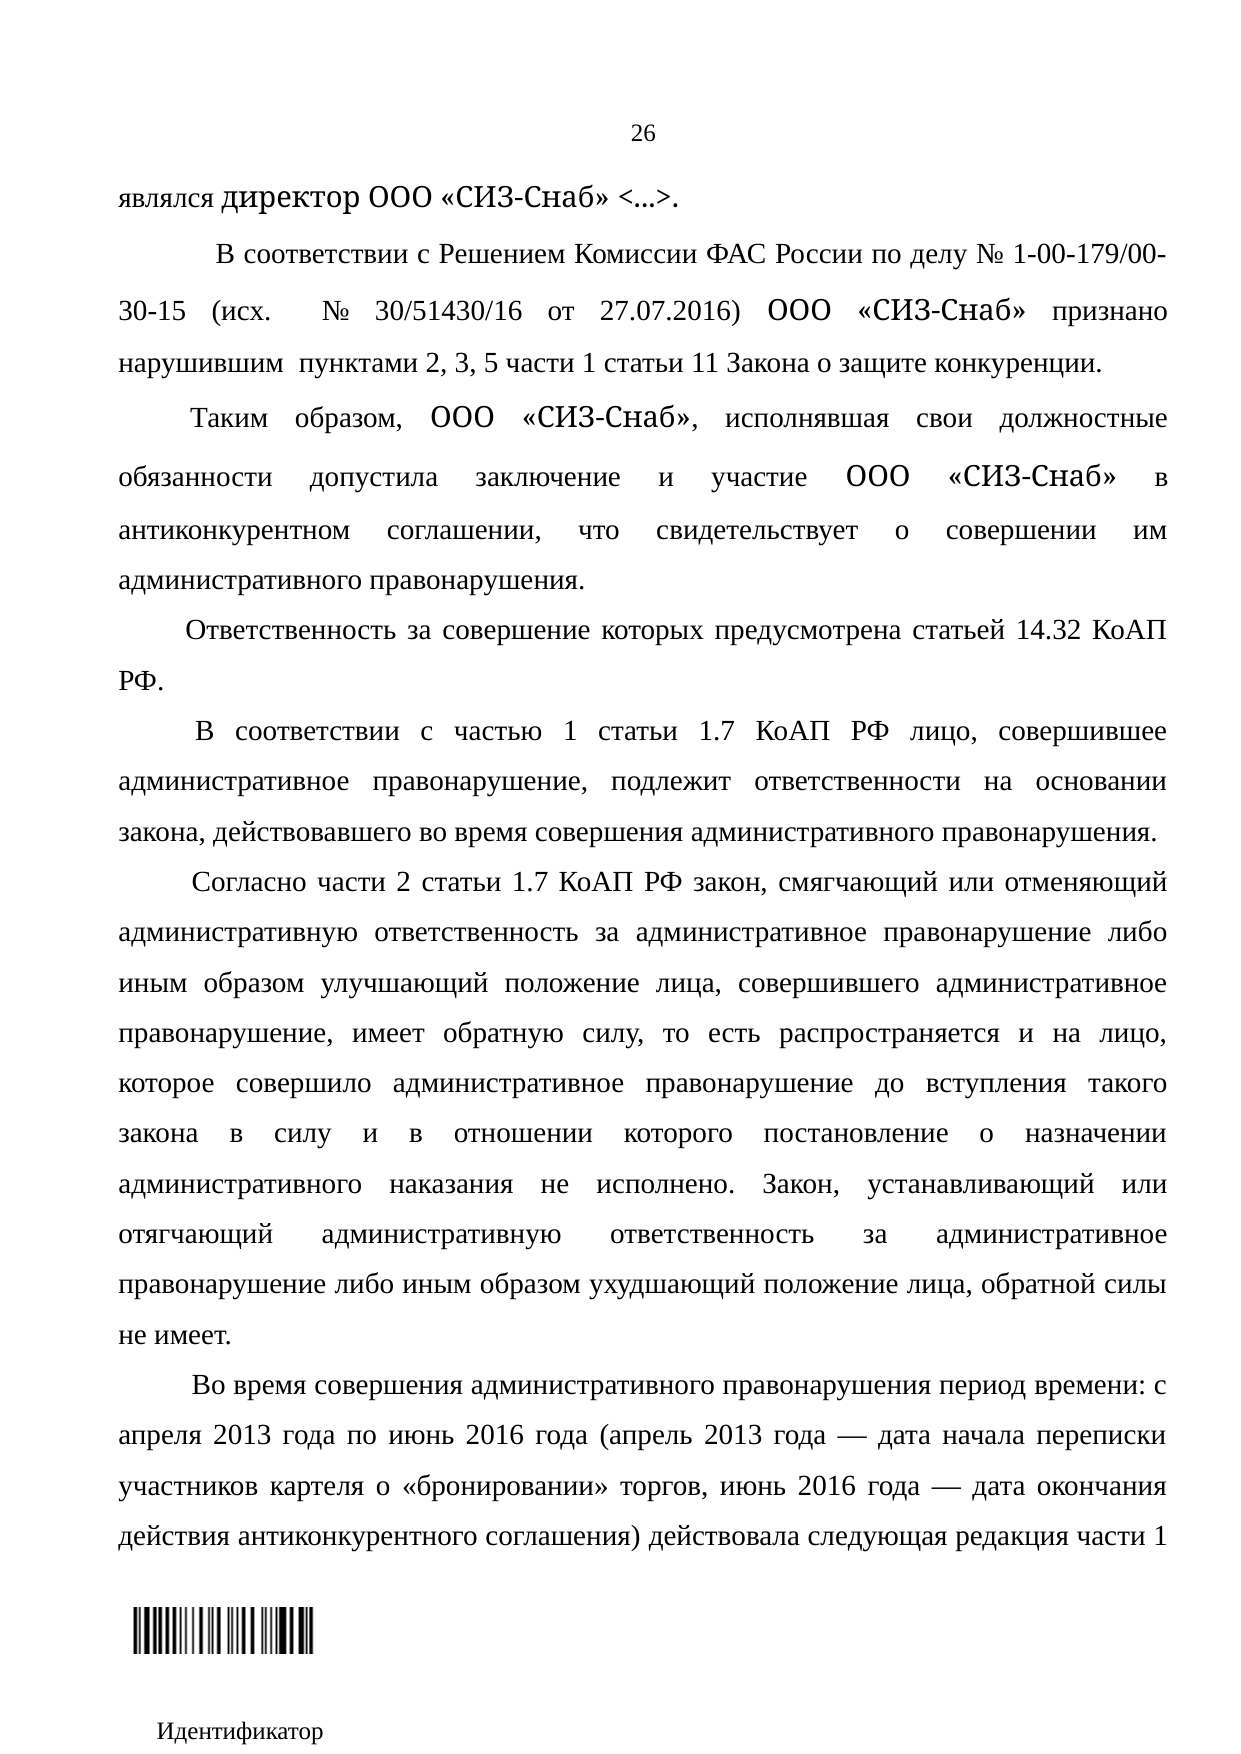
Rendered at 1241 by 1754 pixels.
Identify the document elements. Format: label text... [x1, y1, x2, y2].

text Согласно части 2 статьи 1.7 КоАП РФ закон, смягчающий или отменяющий административную ответственность за административное правонарушение либо иным образом улучшающий положение лица, совершившего административное правонарушение, имеет обратную силу, то есть распространяется и на лицо, которое совершило административное правонарушение до вступления такого закона в силу и в отношении которого постановление о назначении административного наказания не исполнено. Закон, устанавливающий или отягчающий административную ответственность за административное правонарушение либо иным образом ухудшающий положение лица, обратной силы не имеет. [118, 864, 1168, 1350]
text являлся директор ООО «СИЗ-Снаб» <...>. [118, 176, 1168, 216]
text В соответствии с частью 1 статьи 1.7 КоАП РФ лицо, совершившее административное правонарушение, подлежит ответственности на основании закона, действовавшего во время совершения административного правонарушения. [118, 713, 1168, 847]
picture [118, 1607, 331, 1654]
text Ответственность за совершение которых предусмотрена статьей 14.32 КоАП РФ. [118, 612, 1168, 696]
text В соответствии с Решением Комиссии ФАС России по делу № 1-00-179/00-30-15 (исх. № 30/51430/16 от 27.07.2016) ООО «СИЗ-Снаб» признано нарушившим пунктами 2, 3, 5 части 1 статьи 11 Закона о защите конкуренции. [118, 236, 1168, 379]
text Таким образом, ООО «СИЗ-Снаб», исполнявшая свои должностные обязанности допустила заключение и участие ООО «СИЗ-Снаб» в антиконкурентном соглашении, что свидетельствует о совершении им административного правонарушения. [118, 396, 1168, 596]
text Во время совершения административного правонарушения период времени: с апреля 2013 года по июнь 2016 года (апрель 2013 года — дата начала переписки участников картеля о «бронировании» торгов, июнь 2016 года — дата окончания действия антиконкурентного соглашения) действовала следующая редакция части 1 [118, 1367, 1168, 1552]
